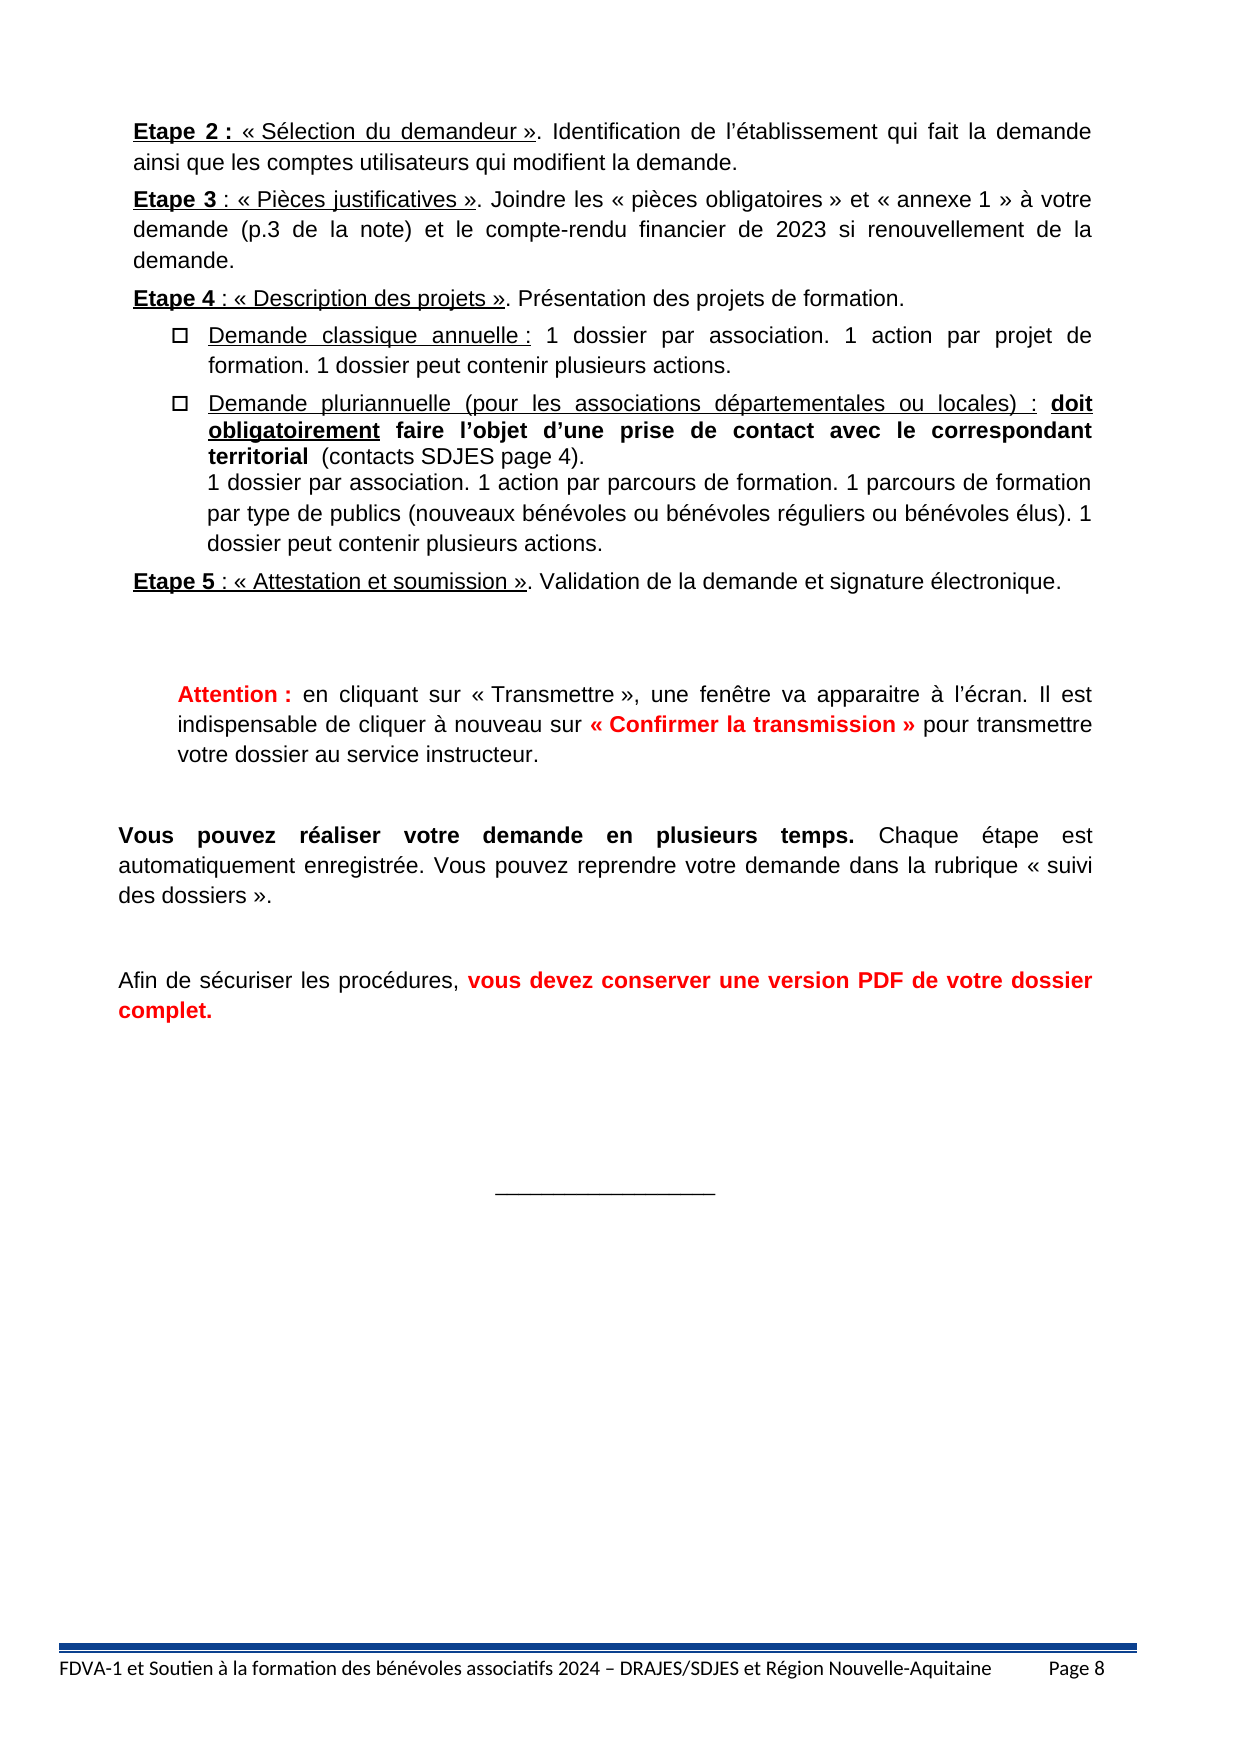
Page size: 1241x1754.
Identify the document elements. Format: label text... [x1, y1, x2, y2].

text Afin de sécuriser les procédures, vous devez conserver une version PDF de votre dossier complet. [118, 967, 1093, 1023]
text 1 dossier par association. 1 action par parcours de formation. 1 parcours de formation par type de publics (nouveaux bénévoles ou bénévoles réguliers ou bénévoles élus). 1 dossier peut contenir plusieurs actions. [207, 469, 1093, 556]
text Attention : en cliquant sur « Transmettre », une fenêtre va apparaitre à l’écran. Il est indispensable de cliquer à nouveau sur « Confirmer la transmission » pour transmettre votre dossier au service instructeur. [177, 681, 1093, 768]
text Etape 5 : « Attestation et soumission ». Validation de la demande et signature électronique. [133, 568, 1093, 594]
text Vous pouvez réaliser votre demande en plusieurs temps. Chaque étape est automatiquement enregistrée. Vous pouvez reprendre votre demande dans la rubrique « suivi des dossiers ». [118, 822, 1093, 908]
text Etape 3 : « Pièces justificatives ». Joindre les « pièces obligatoires » et « annexe 1 » à votre demande (p.3 de la note) et le compte-rendu financier de 2023 si renouvellement de la demande. [133, 186, 1093, 273]
text ___________________ [118, 1172, 1093, 1196]
list Demande pluriannuelle (pour les associations départementales ou locales) : doit obligatoirement faire l’objet d’une prise de contact avec le correspondant territorial (contacts SDJES page 4). [171, 390, 1093, 469]
list Demande classique annuelle : 1 dossier par association. 1 action par projet de formation. 1 dossier peut contenir plusieurs actions. [171, 322, 1093, 379]
text Etape 2 : « Sélection du demandeur ». Identification de l’établissement qui fait la demande ainsi que les comptes utilisateurs qui modifient la demande. [133, 118, 1093, 175]
text Etape 4 : « Description des projets ». Présentation des projets de formation. [133, 284, 1093, 311]
